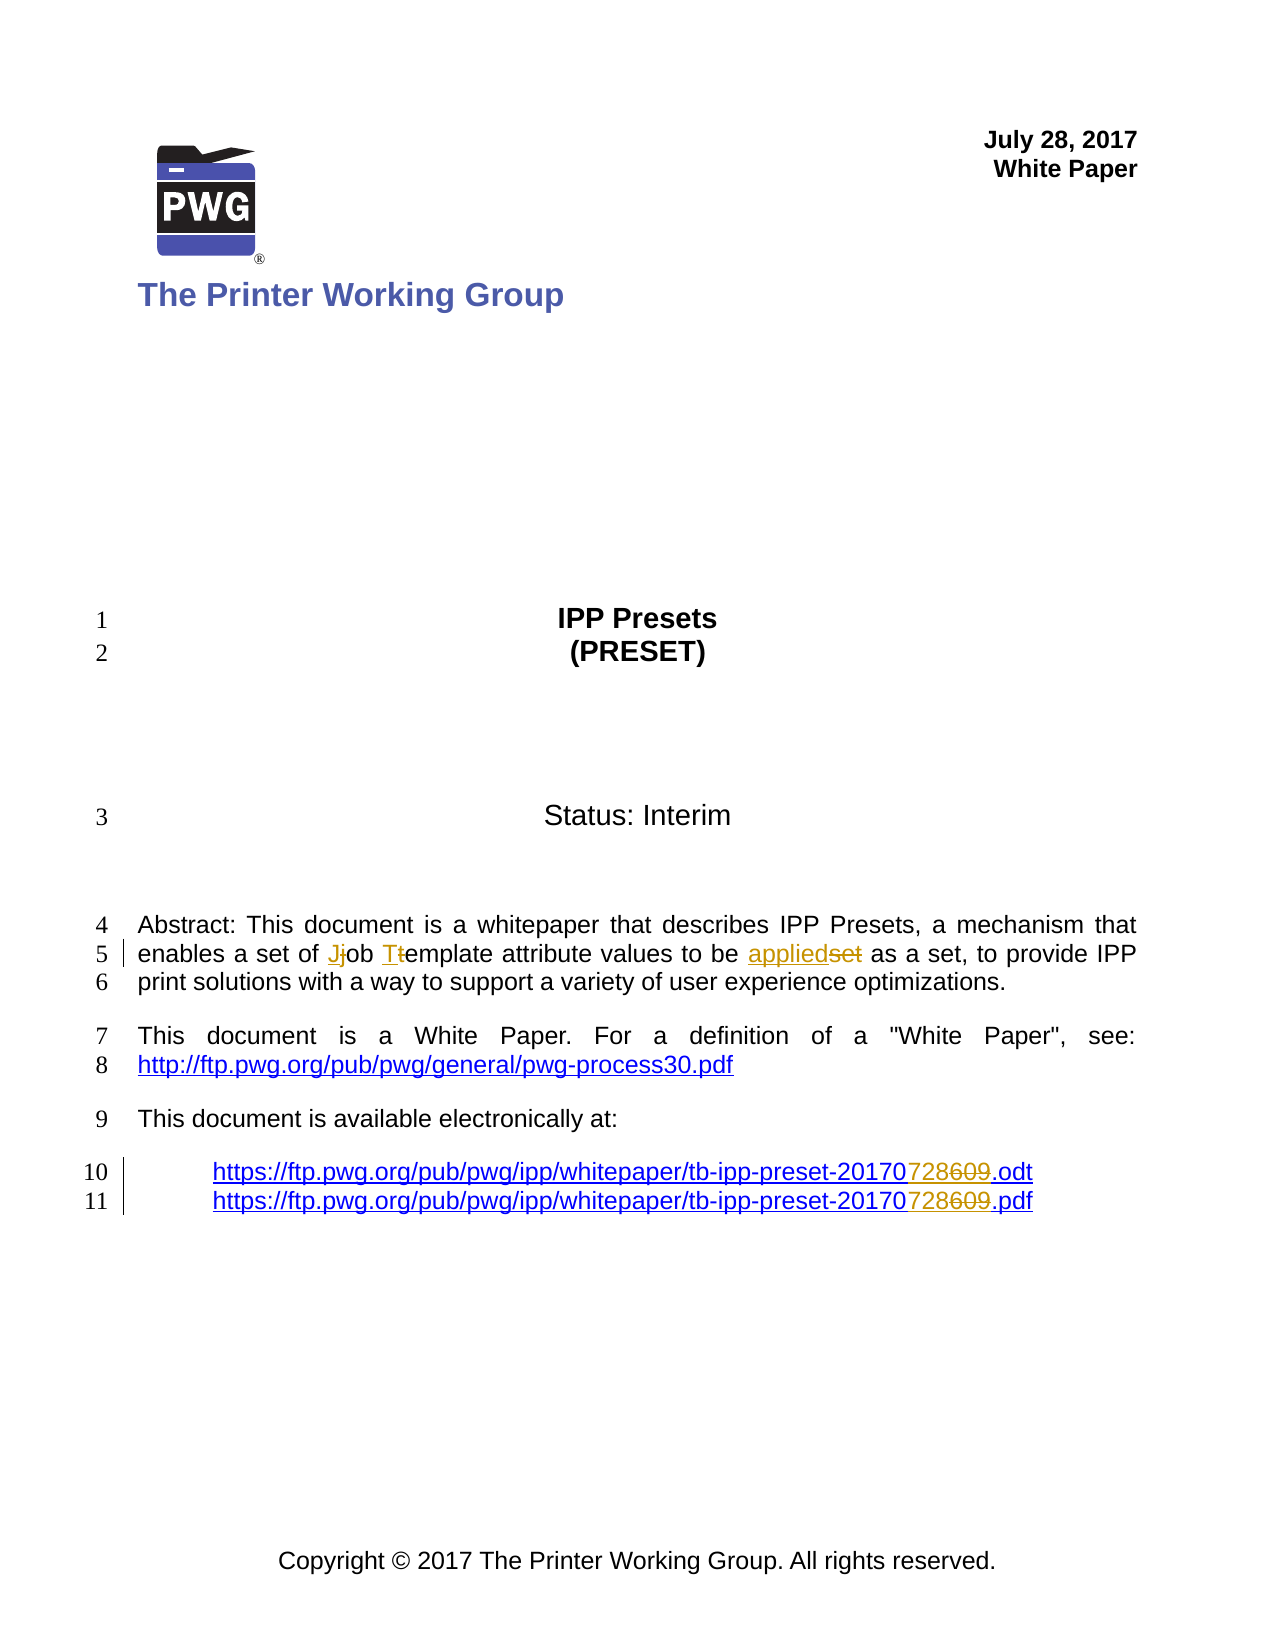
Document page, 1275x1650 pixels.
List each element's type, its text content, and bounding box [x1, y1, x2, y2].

text This document is a White Paper. For a definition of a "White Paper", see: http://ftp.pwg.org/pub/pwg/general/pwg-process30.pdf [137, 1021, 1138, 1079]
text This document is available electronically at: [137, 1104, 1138, 1132]
text Abstract: This document is a whitepaper that describes IPP Presets, a mechanism that enables a set of Job Template attribute values to be applied as a set, to provide IPP print solutions with a way to support a variety of user experience optimizations. [137, 910, 1138, 996]
subtitle Status: Interim [137, 798, 1138, 831]
title IPP Presets (PRESET) [137, 601, 1138, 668]
text https://ftp.pwg.org/pub/pwg/ipp/whitepaper/tb-ipp-preset-20170728.pdf [212, 1186, 1138, 1215]
text https://ftp.pwg.org/pub/pwg/ipp/whitepaper/tb-ipp-preset-20170728.odt [212, 1157, 1138, 1186]
